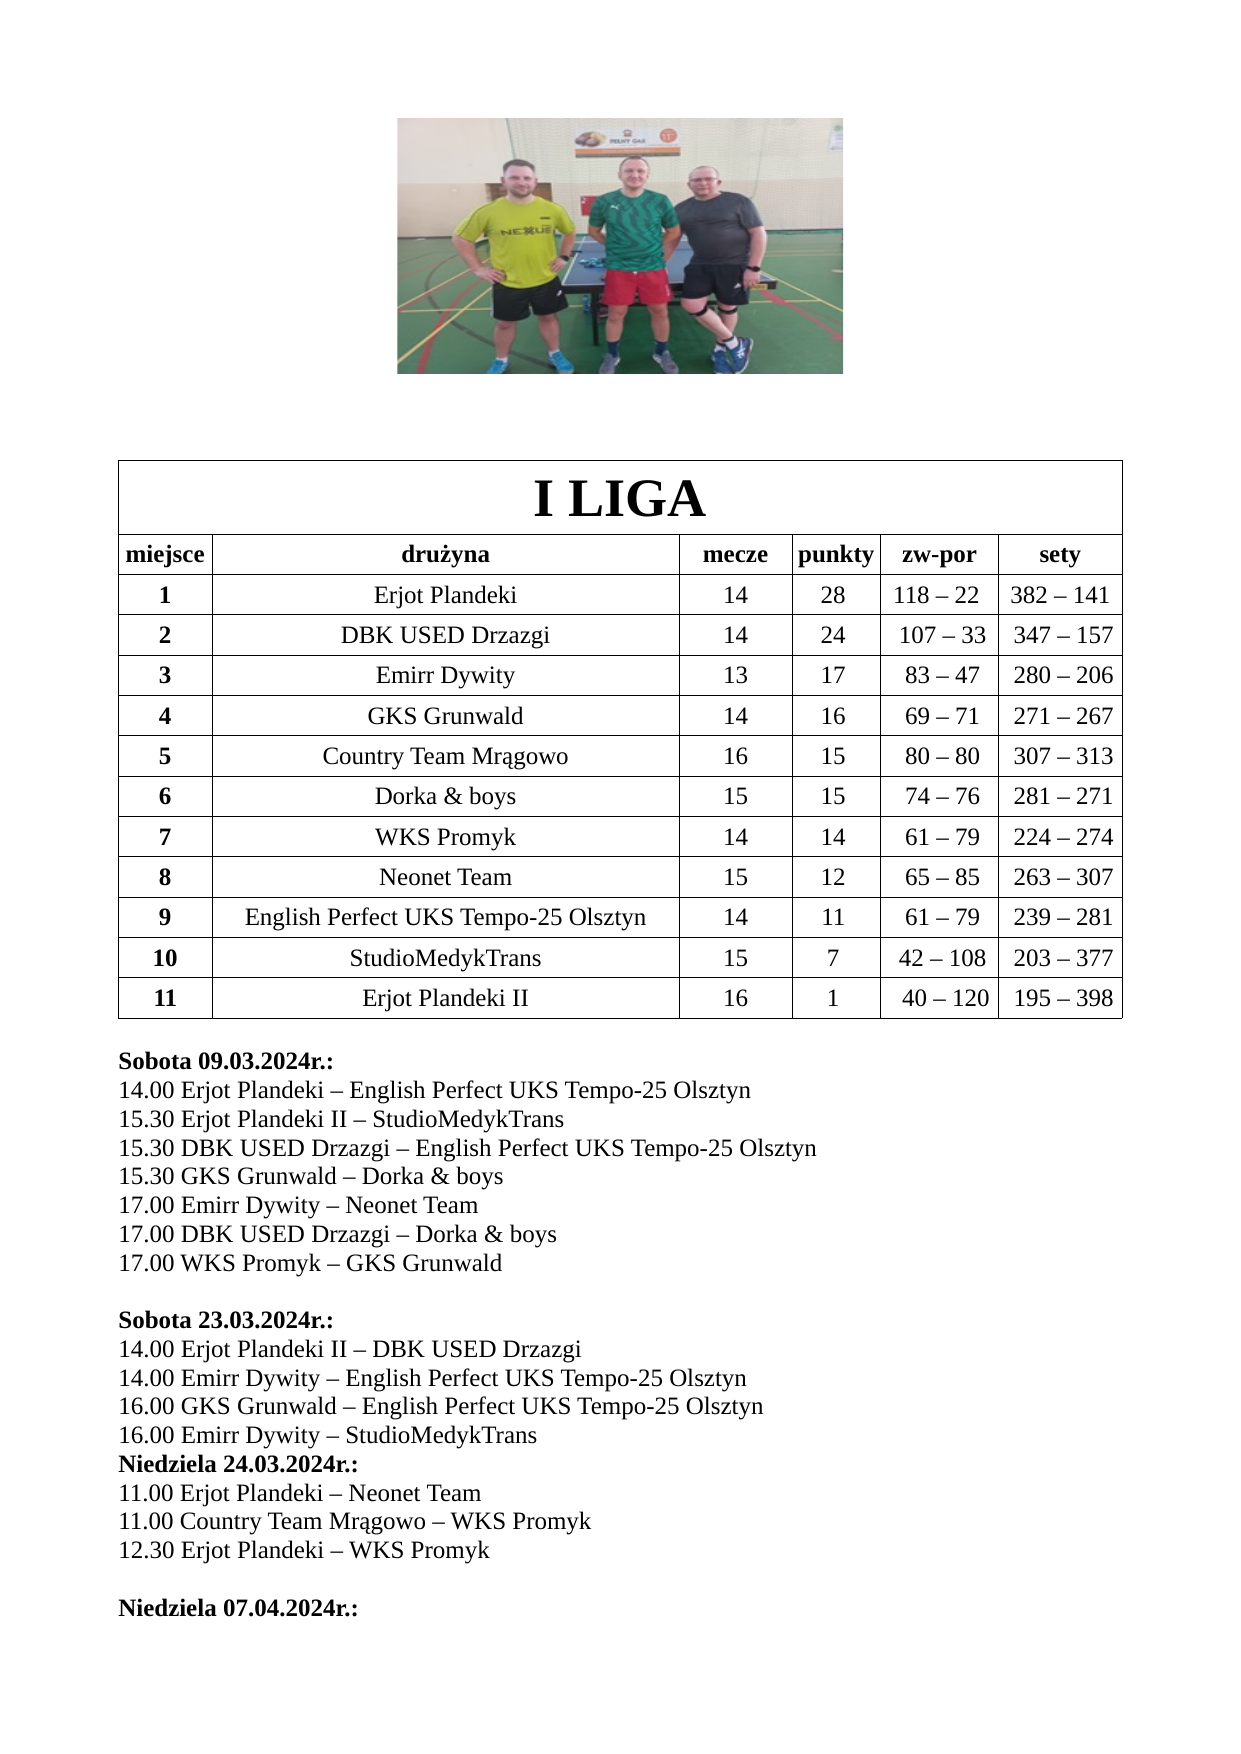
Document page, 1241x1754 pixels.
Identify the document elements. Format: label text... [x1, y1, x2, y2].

text 17.00 DBK USED Drzazgi – Dorka & boys [118, 1219, 1122, 1248]
table_cell 61 – 79 [881, 898, 998, 937]
table_cell 1 [119, 575, 212, 614]
text Niedziela 24.03.2024r.: [118, 1449, 1122, 1478]
table_cell mecze [680, 535, 792, 574]
table_cell 11 [793, 898, 880, 937]
table_cell English Perfect UKS Tempo-25 Olsztyn [213, 898, 679, 937]
table_cell WKS Promyk [213, 817, 679, 856]
table_cell 307 – 313 [999, 736, 1122, 776]
text 14.00 Emirr Dywity – English Perfect UKS Tempo-25 Olsztyn [118, 1363, 1122, 1391]
table_cell DBK USED Drzazgi [213, 615, 679, 655]
table_cell 28 [793, 575, 880, 614]
table_cell 15 [680, 938, 792, 977]
table_cell 83 – 47 [881, 656, 998, 695]
table_cell 40 – 120 [881, 978, 998, 1017]
table_cell 8 [119, 857, 212, 897]
table_cell zw-por [881, 535, 998, 574]
text Sobota 09.03.2024r.: [118, 1046, 1122, 1075]
table_cell 271 – 267 [999, 696, 1122, 735]
text 15.30 GKS Grunwald – Dorka & boys [118, 1161, 1122, 1190]
table_cell 14 [680, 898, 792, 937]
table_cell 224 – 274 [999, 817, 1122, 856]
table_cell 14 [793, 817, 880, 856]
table_cell GKS Grunwald [213, 696, 679, 735]
table_cell 13 [680, 656, 792, 695]
table_cell 15 [680, 777, 792, 816]
table_cell 16 [793, 696, 880, 735]
table_cell 5 [119, 736, 212, 776]
table_cell 7 [119, 817, 212, 856]
text 16.00 GKS Grunwald – English Perfect UKS Tempo-25 Olsztyn [118, 1391, 1122, 1420]
text 17.00 WKS Promyk – GKS Grunwald [118, 1248, 1122, 1276]
table_cell 14 [680, 696, 792, 735]
text 17.00 Emirr Dywity – Neonet Team [118, 1190, 1122, 1219]
table_cell 61 – 79 [881, 817, 998, 856]
table_cell 80 – 80 [881, 736, 998, 776]
text 16.00 Emirr Dywity – StudioMedykTrans [118, 1420, 1122, 1449]
table_cell 11 [119, 978, 212, 1017]
table_cell 9 [119, 898, 212, 937]
table_cell 203 – 377 [999, 938, 1122, 977]
table_cell 347 – 157 [999, 615, 1122, 655]
table_cell Erjot Plandeki [213, 575, 679, 614]
table_cell punkty [793, 535, 880, 574]
table_cell 239 – 281 [999, 898, 1122, 937]
table_cell 15 [793, 736, 880, 776]
text 15.30 Erjot Plandeki II – StudioMedykTrans [118, 1104, 1122, 1133]
text 11.00 Erjot Plandeki – Neonet Team [118, 1478, 1122, 1506]
table_cell 14 [680, 575, 792, 614]
table_cell 263 – 307 [999, 857, 1122, 897]
table_cell 16 [680, 978, 792, 1017]
table_cell 17 [793, 656, 880, 695]
table_cell 15 [680, 857, 792, 897]
table_cell 16 [680, 736, 792, 776]
table_cell 14 [680, 615, 792, 655]
table_cell 107 – 33 [881, 615, 998, 655]
table_cell 65 – 85 [881, 857, 998, 897]
table_cell 3 [119, 656, 212, 695]
table_cell 74 – 76 [881, 777, 998, 816]
table_cell Dorka & boys [213, 777, 679, 816]
text Sobota 23.03.2024r.: [118, 1305, 1122, 1334]
text 12.30 Erjot Plandeki – WKS Promyk [118, 1535, 1122, 1564]
table_cell 4 [119, 696, 212, 735]
text 14.00 Erjot Plandeki – English Perfect UKS Tempo-25 Olsztyn [118, 1075, 1122, 1104]
table_cell 118 – 22 [881, 575, 998, 614]
picture [397, 118, 844, 374]
table_cell sety [999, 535, 1122, 574]
table_cell 2 [119, 615, 212, 655]
table_cell Neonet Team [213, 857, 679, 897]
table_cell 1 [793, 978, 880, 1017]
table_cell Erjot Plandeki II [213, 978, 679, 1017]
text 14.00 Erjot Plandeki II – DBK USED Drzazgi [118, 1334, 1122, 1363]
table_cell 6 [119, 777, 212, 816]
text Niedziela 07.04.2024r.: [118, 1593, 1122, 1621]
table_cell StudioMedykTrans [213, 938, 679, 977]
table_cell 10 [119, 938, 212, 977]
table_cell 42 – 108 [881, 938, 998, 977]
table_cell 69 – 71 [881, 696, 998, 735]
table_cell Country Team Mrągowo [213, 736, 679, 776]
table_cell 195 – 398 [999, 978, 1122, 1017]
table_header I LIGA [119, 461, 1122, 534]
text 11.00 Country Team Mrągowo – WKS Promyk [118, 1506, 1122, 1535]
table_cell 12 [793, 857, 880, 897]
text 15.30 DBK USED Drzazgi – English Perfect UKS Tempo-25 Olsztyn [118, 1133, 1122, 1161]
table_cell miejsce [119, 535, 212, 574]
table_cell 14 [680, 817, 792, 856]
table_cell 280 – 206 [999, 656, 1122, 695]
table_cell 281 – 271 [999, 777, 1122, 816]
table_cell Emirr Dywity [213, 656, 679, 695]
table_cell 24 [793, 615, 880, 655]
table_cell 15 [793, 777, 880, 816]
table_cell 382 – 141 [999, 575, 1122, 614]
table_cell drużyna [213, 535, 679, 574]
table_cell 7 [793, 938, 880, 977]
